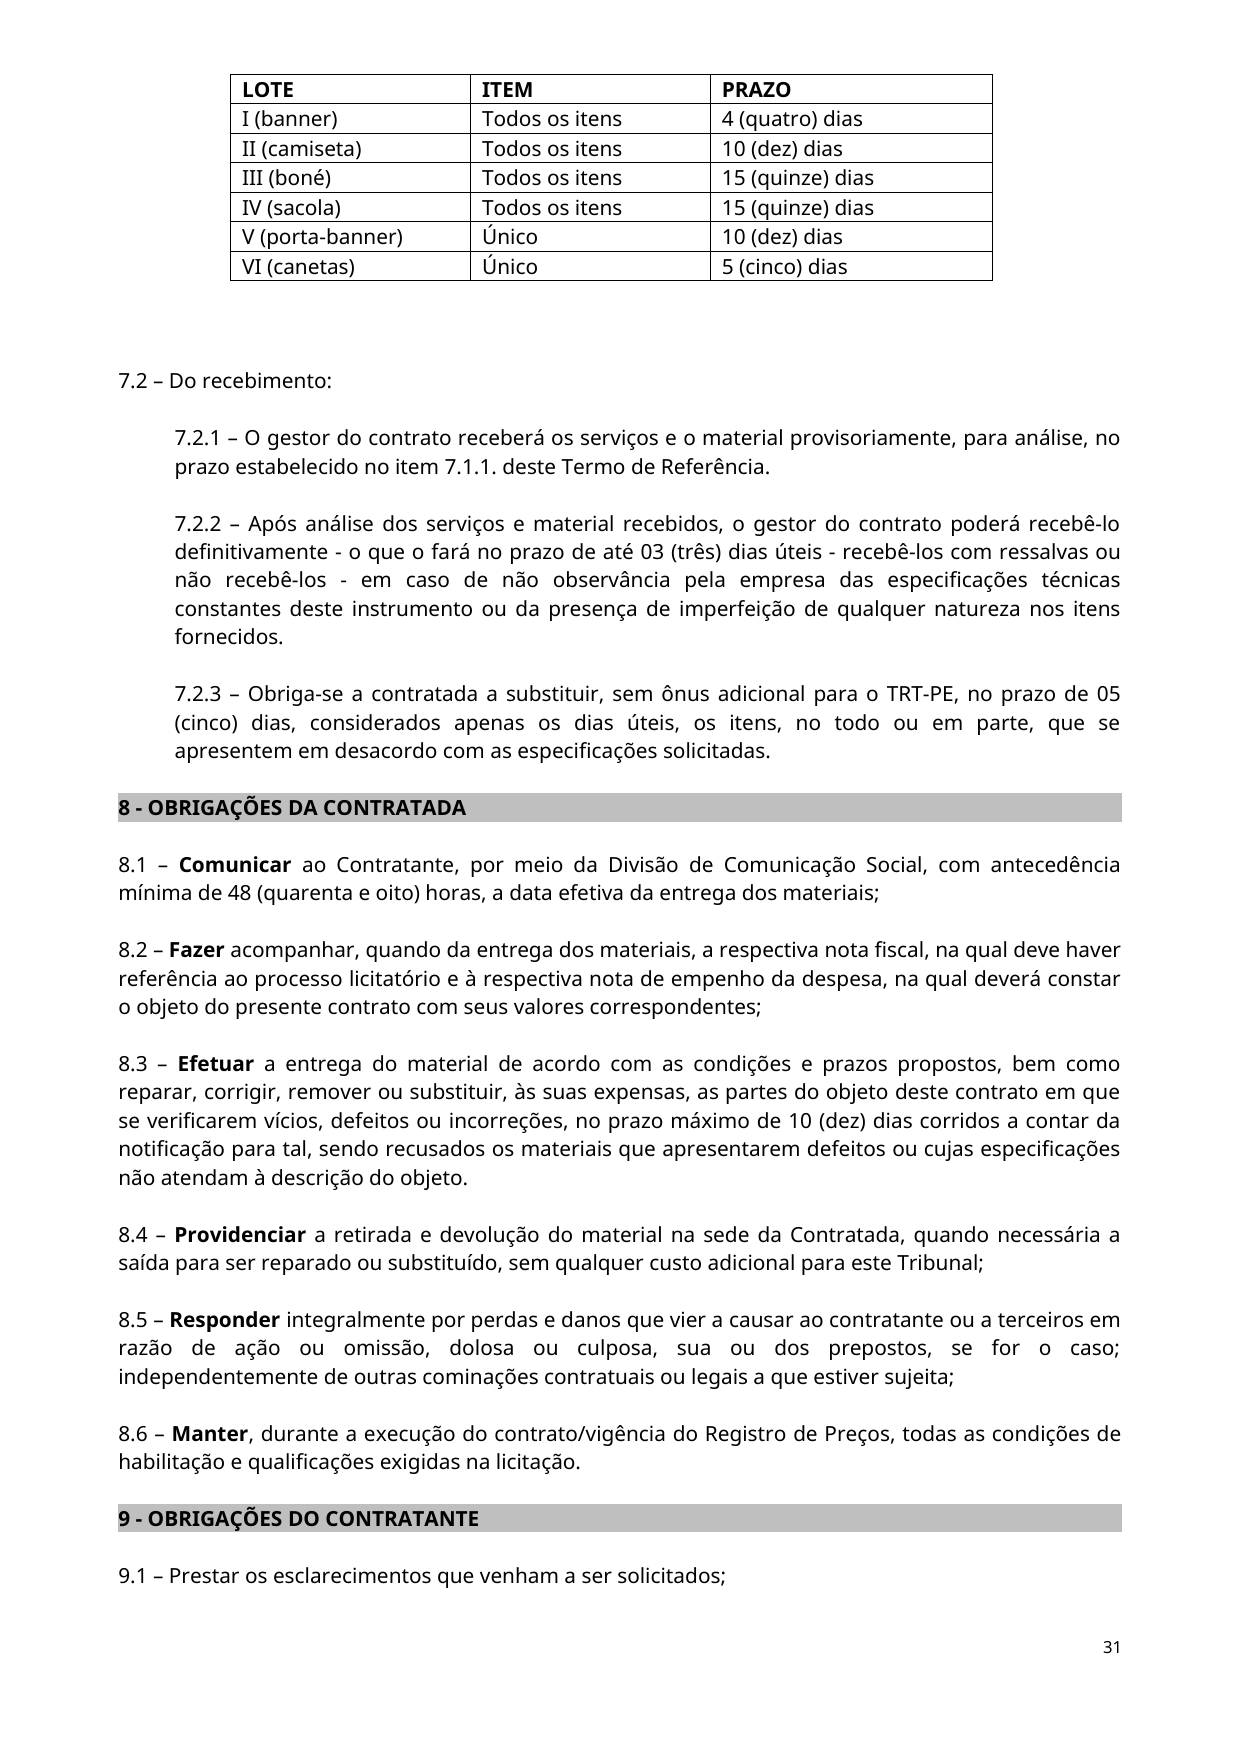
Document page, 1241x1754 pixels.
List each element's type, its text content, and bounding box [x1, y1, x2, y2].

text 7.2.3 – Obriga-se a contratada a substituir, sem ônus adicional para o TRT-PE, no prazo de 05 (cinco) dias, considerados apenas os dias úteis, os itens, no todo ou em parte, que se apresentem em desacordo com as especificações solicitadas. [174, 679, 1122, 765]
table_cell 10 (dez) dias [711, 222, 992, 251]
table_header LOTE [231, 75, 470, 103]
table_cell 5 (cinco) dias [711, 252, 992, 280]
table_cell Único [471, 222, 710, 251]
table_cell 4 (quatro) dias [711, 104, 992, 133]
text 8.1 – Comunicar ao Contratante, por meio da Divisão de Comunicação Social, com antecedência mínima de 48 (quarenta e oito) horas, a data efetiva da entrega dos materiais; [118, 850, 1122, 907]
text 8.3 – Efetuar a entrega do material de acordo com as condições e prazos propostos, bem como reparar, corrigir, remover ou substituir, às suas expensas, as partes do objeto deste contrato em que se verificarem vícios, defeitos ou incorreções, no prazo máximo de 10 (dez) dias corridos a contar da notificação para tal, sendo recusados os materiais que apresentarem defeitos ou cujas especificações não atendam à descrição do objeto. [118, 1049, 1122, 1191]
table_cell III (boné) [231, 163, 470, 192]
table_cell Único [471, 252, 710, 280]
table_cell 10 (dez) dias [711, 134, 992, 162]
text 8.4 – Providenciar a retirada e devolução do material na sede da Contratada, quando necessária a saída para ser reparado ou substituído, sem qualquer custo adicional para este Tribunal; [118, 1220, 1122, 1277]
table_cell Todos os itens [471, 193, 710, 221]
text 8.6 – Manter, durante a execução do contrato/vigência do Registro de Preços, todas as condições de habilitação e qualificações exigidas na licitação. [118, 1419, 1122, 1476]
table_cell II (camiseta) [231, 134, 470, 162]
table_cell I (banner) [231, 104, 470, 133]
text 9.1 – Prestar os esclarecimentos que venham a ser solicitados; [118, 1561, 1122, 1589]
table_header ITEM [471, 75, 710, 103]
text 8.5 – Responder integralmente por perdas e danos que vier a causar ao contratante ou a terceiros em razão de ação ou omissão, dolosa ou culposa, sua ou dos prepostos, se for o caso; independentemente de outras cominações contratuais ou legais a que estiver sujeita; [118, 1305, 1122, 1390]
table_header PRAZO [711, 75, 992, 103]
text 7.2 – Do recebimento: [118, 367, 1122, 395]
text 7.2.1 – O gestor do contrato receberá os serviços e o material provisoriamente, para análise, no prazo estabelecido no item 7.1.1. deste Termo de Referência. [174, 423, 1122, 480]
text 8 - OBRIGAÇÕES DA CONTRATADA [118, 793, 1122, 822]
table_cell IV (sacola) [231, 193, 470, 221]
table_cell VI (canetas) [231, 252, 470, 280]
table_cell 15 (quinze) dias [711, 163, 992, 192]
table_cell Todos os itens [471, 134, 710, 162]
text 9 - OBRIGAÇÕES DO CONTRATANTE [118, 1504, 1122, 1532]
table_cell Todos os itens [471, 104, 710, 133]
table_cell Todos os itens [471, 163, 710, 192]
table_cell V (porta-banner) [231, 222, 470, 251]
text 7.2.2 – Após análise dos serviços e material recebidos, o gestor do contrato poderá recebê-lo definitivamente - o que o fará no prazo de até 03 (três) dias úteis - recebê-los com ressalvas ou não recebê-los - em caso de não observância pela empresa das especificações técnicas constantes deste instrumento ou da presença de imperfeição de qualquer natureza nos itens fornecidos. [174, 509, 1122, 651]
table_cell 15 (quinze) dias [711, 193, 992, 221]
text 8.2 – Fazer acompanhar, quando da entrega dos materiais, a respectiva nota fiscal, na qual deve haver referência ao processo licitatório e à respectiva nota de empenho da despesa, na qual deverá constar o objeto do presente contrato com seus valores correspondentes; [118, 935, 1122, 1021]
